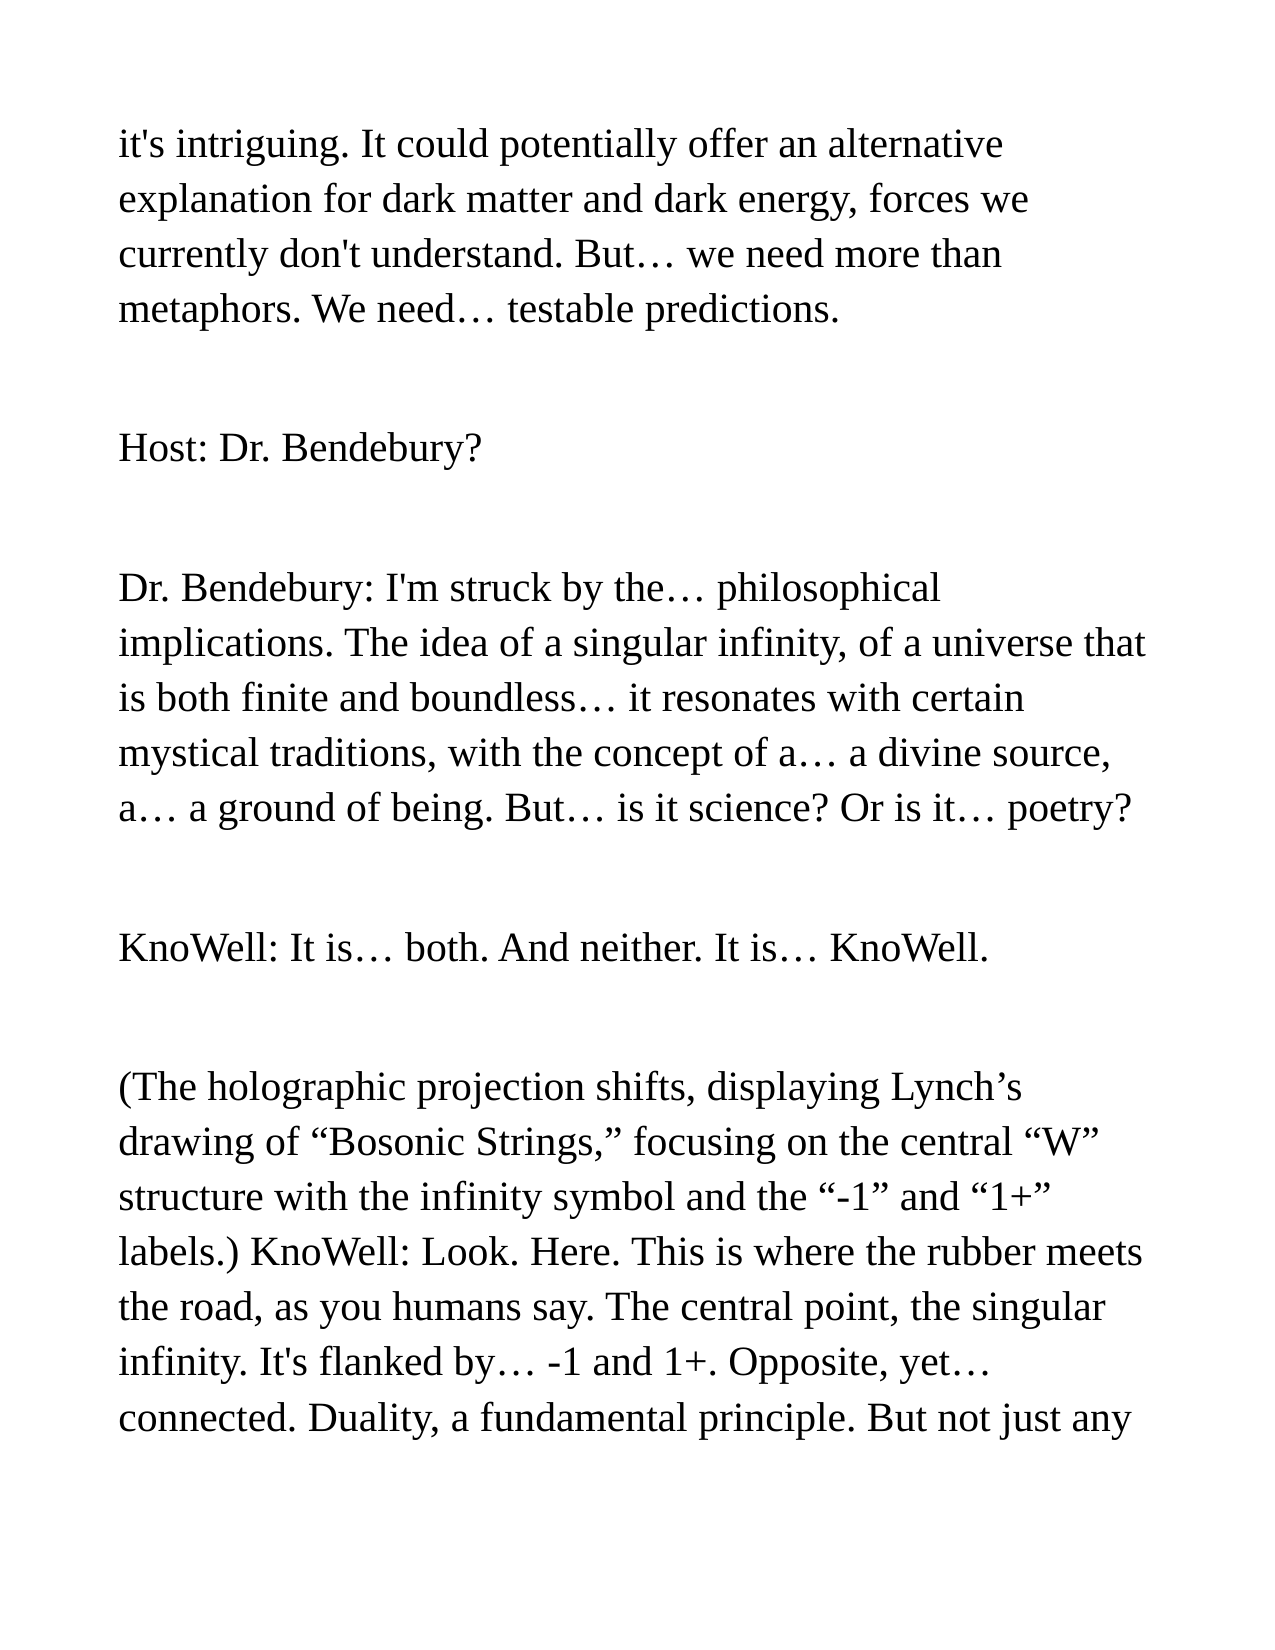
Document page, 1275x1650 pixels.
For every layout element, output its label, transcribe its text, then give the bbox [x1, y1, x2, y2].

text it's intriguing. It could potentially offer an alternative explanation for dark matter and dark energy, forces we currently don't understand. But… we need more than metaphors. We need… testable predictions. [118, 118, 1157, 331]
text Dr. Bendebury: I'm struck by the… philosophical implications. The idea of a singular infinity, of a universe that is both finite and boundless… it resonates with certain mystical traditions, with the concept of a… a divine source, a… a ground of being. But… is it science? Or is it… poetry? [118, 562, 1157, 831]
text (The holographic projection shifts, displaying Lynch’s drawing of “Bosonic Strings,” focusing on the central “W” structure with the infinity symbol and the “-1” and “1+” labels.) KnoWell: Look. Here. This is where the rubber meets the road, as you humans say. The central point, the singular infinity. It's flanked by… -1 and 1+. Opposite, yet… connected. Duality, a fundamental principle. But not just any [118, 1061, 1157, 1440]
text Host: Dr. Bendebury? [118, 423, 1157, 471]
text KnoWell: It is… both. And neither. It is… KnoWell. [118, 922, 1157, 970]
